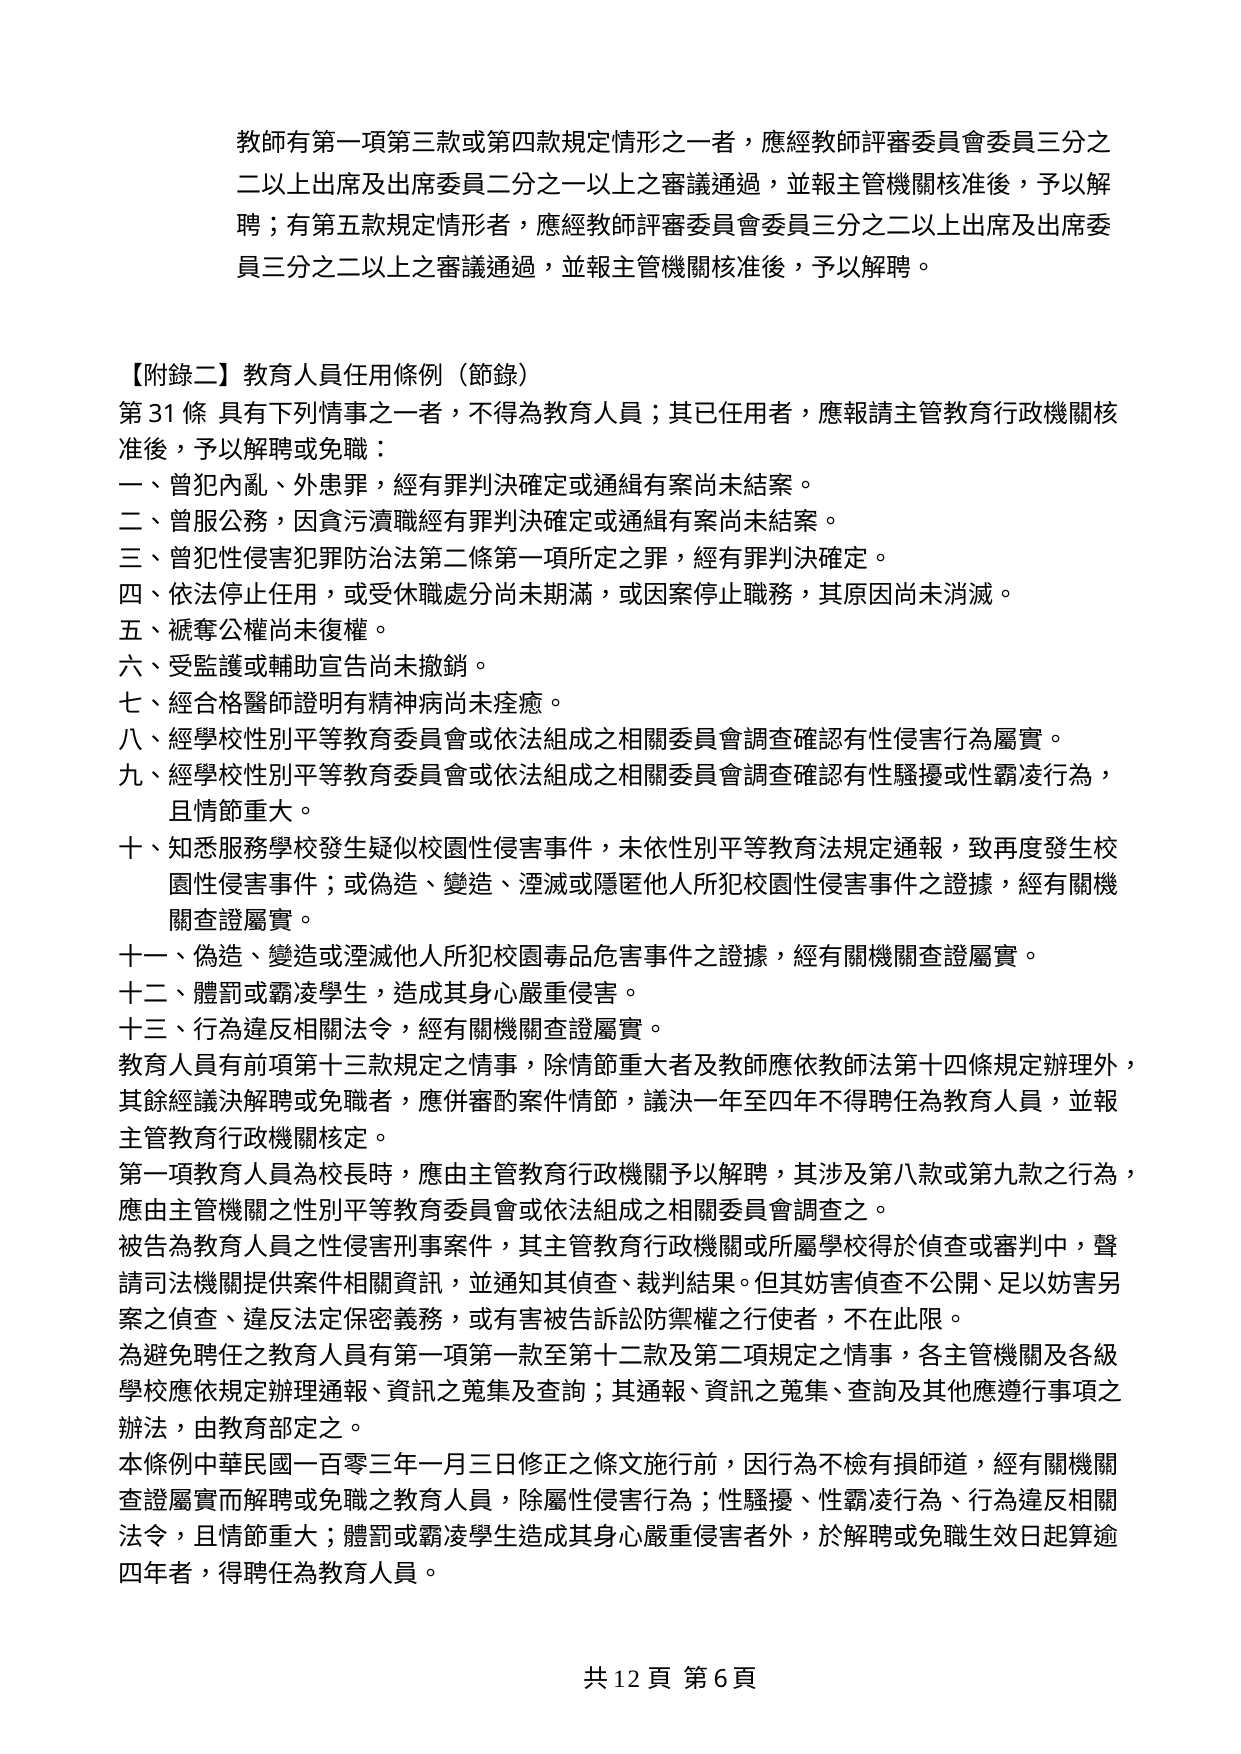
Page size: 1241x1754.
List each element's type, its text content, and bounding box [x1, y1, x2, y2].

text 第31條 具有下列情事之一者，不得為教育人員；其已任用者，應報請主管教育行政機關核准後，予以解聘或免職： [118, 393, 1122, 466]
text 十一、偽造、變造或湮滅他人所犯校園毒品危害事件之證據，經有關機關查證屬實。 [118, 937, 1122, 973]
text 九、經學校性別平等教育委員會或依法組成之相關委員會調查確認有性騷擾或性霸凌行為，且情節重大。 [118, 756, 1122, 828]
text 第一項教育人員為校長時，應由主管教育行政機關予以解聘，其涉及第八款或第九款之行為，應由主管機關之性別平等教育委員會或依法組成之相關委員會調查之。 [118, 1154, 1122, 1227]
text 被告為教育人員之性侵害刑事案件，其主管教育行政機關或所屬學校得於偵查或審判中，聲請司法機關提供案件相關資訊，並通知其偵查、裁判結果。但其妨害偵查不公開、足以妨害另案之偵查、違反法定保密義務，或有害被告訴訟防禦權之行使者，不在此限。 [118, 1227, 1122, 1336]
text 六、受監護或輔助宣告尚未撤銷。 [118, 647, 1122, 683]
text 十、知悉服務學校發生疑似校園性侵害事件，未依性別平等教育法規定通報，致再度發生校園性侵害事件；或偽造、變造、湮滅或隱匿他人所犯校園性侵害事件之證據，經有關機關查證屬實。 [118, 828, 1122, 937]
text 一、曾犯內亂、外患罪，經有罪判決確定或通緝有案尚未結案。 [118, 466, 1122, 502]
text 三、曾犯性侵害犯罪防治法第二條第一項所定之罪，經有罪判決確定。 [118, 538, 1122, 574]
text 為避免聘任之教育人員有第一項第一款至第十二款及第二項規定之情事，各主管機關及各級學校應依規定辦理通報、資訊之蒐集及查詢；其通報、資訊之蒐集、查詢及其他應遵行事項之辦法，由教育部定之。 [118, 1336, 1122, 1444]
text 教師有第一項第三款或第四款規定情形之一者，應經教師評審委員會委員三分之二以上出席及出席委員二分之一以上之審議通過，並報主管機關核准後，予以解聘；有第五款規定情形者，應經教師評審委員會委員三分之二以上出席及出席委員三分之二以上之審議通過，並報主管機關核准後，予以解聘。 [236, 118, 1122, 285]
text 五、褫奪公權尚未復權。 [118, 611, 1122, 647]
text 四、依法停止任用，或受休職處分尚未期滿，或因案停止職務，其原因尚未消滅。 [118, 574, 1122, 611]
text 十三、行為違反相關法令，經有關機關查證屬實。 [118, 1009, 1122, 1046]
text 八、經學校性別平等教育委員會或依法組成之相關委員會調查確認有性侵害行為屬實。 [118, 719, 1122, 756]
text 教育人員有前項第十三款規定之情事，除情節重大者及教師應依教師法第十四條規定辦理外，其餘經議決解聘或免職者，應併審酌案件情節，議決一年至四年不得聘任為教育人員，並報主管教育行政機關核定。 [118, 1046, 1122, 1154]
text 十二、體罰或霸凌學生，造成其身心嚴重侵害。 [118, 973, 1122, 1009]
text 【附錄二】教育人員任用條例（節錄） [118, 351, 1122, 393]
text 本條例中華民國一百零三年一月三日修正之條文施行前，因行為不檢有損師道，經有關機關查證屬實而解聘或免職之教育人員，除屬性侵害行為；性騷擾、性霸凌行為、行為違反相關法令，且情節重大；體罰或霸凌學生造成其身心嚴重侵害者外，於解聘或免職生效日起算逾四年者，得聘任為教育人員。 [118, 1444, 1122, 1589]
text 二、曾服公務，因貪污瀆職經有罪判決確定或通緝有案尚未結案。 [118, 502, 1122, 538]
text 七、經合格醫師證明有精神病尚未痊癒。 [118, 683, 1122, 719]
